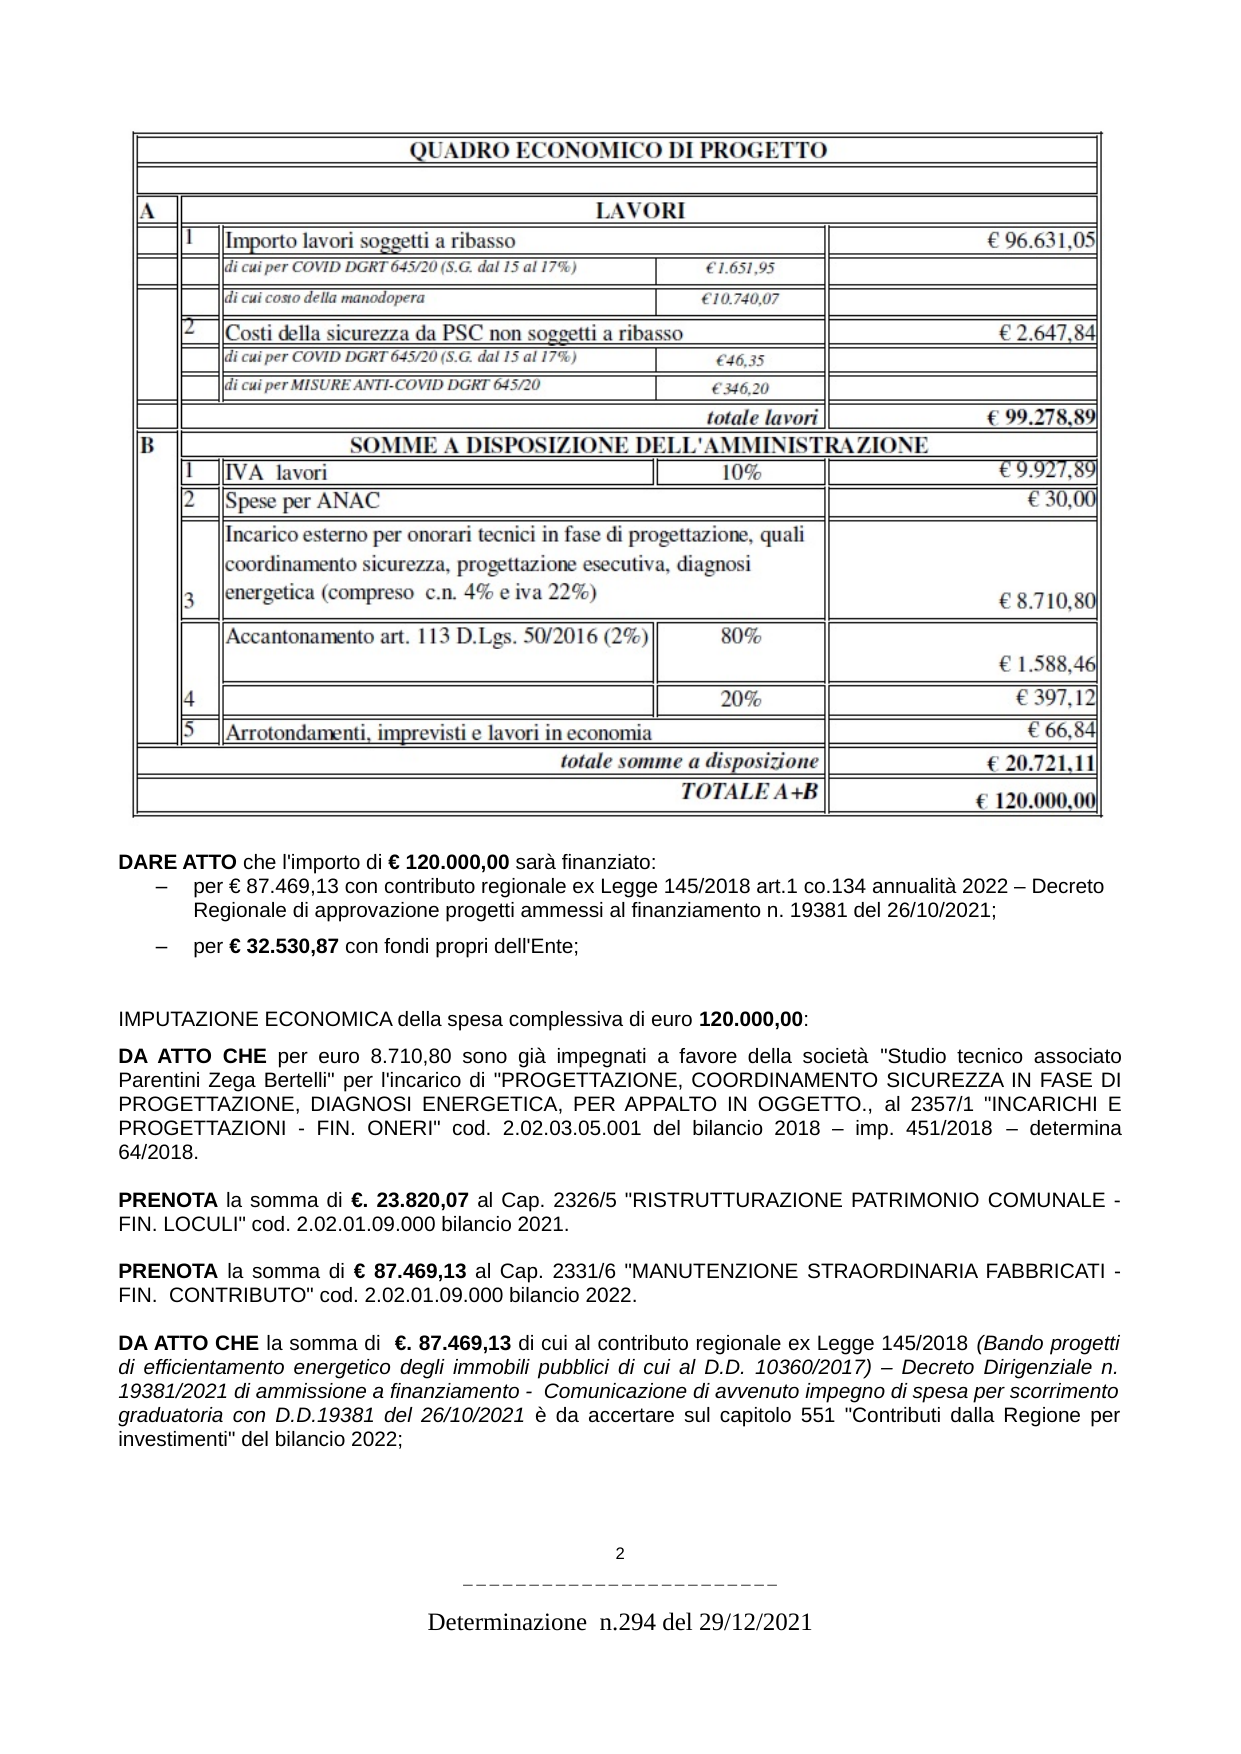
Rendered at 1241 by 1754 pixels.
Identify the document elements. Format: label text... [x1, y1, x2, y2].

text IMPUTAZIONE ECONOMICA della spesa complessiva di euro 120.000,00: [118, 1007, 1122, 1031]
text DA ATTO CHE per euro 8.710,80 sono già impegnati a favore della società "Studio tecnico associato Parentini Zega Bertelli" per l'incarico di "PROGETTAZIONE, COORDINAMENTO SICUREZZA IN FASE DI PROGETTAZIONE, DIAGNOSI ENERGETICA, PER APPALTO IN OGGETTO., al 2357/1 "INCARICHI E PROGETTAZIONI - FIN. ONERI" cod. 2.02.03.05.001 del bilancio 2018 – imp. 451/2018 – determina 64/2018. [118, 1044, 1122, 1163]
list per € 32.530,87 con fondi propri dell'Ente; [156, 934, 1122, 958]
text PRENOTA la somma di €. 23.820,07 al Cap. 2326/5 "RISTRUTTURAZIONE PATRIMONIO COMUNALE - FIN. LOCULI" cod. 2.02.01.09.000 bilancio 2021. [118, 1187, 1122, 1235]
text DA ATTO CHE la somma di €. 87.469,13 di cui al contributo regionale ex Legge 145/2018 (Bando progetti di efficientamento energetico degli immobili pubblici di cui al D.D. 10360/2017) – Decreto Dirigenziale n. 19381/2021 di ammissione a finanziamento - Comunicazione di avvenuto impegno di spesa per scorrimento graduatoria con D.D.19381 del 26/10/2021 è da accertare sul capitolo 551 "Contributi dalla Regione per investimenti" del bilancio 2022; [118, 1331, 1122, 1451]
text DARE ATTO che l'importo di € 120.000,00 sarà finanziato: [118, 850, 1122, 874]
picture [118, 118, 1122, 826]
list per € 87.469,13 con contributo regionale ex Legge 145/2018 art.1 co.134 annualità 2022 – Decreto Regionale di approvazione progetti ammessi al finanziamento n. 19381 del 26/10/2021; [156, 874, 1122, 922]
text PRENOTA la somma di € 87.469,13 al Cap. 2331/6 "MANUTENZIONE STRAORDINARIA FABBRICATI - FIN. CONTRIBUTO" cod. 2.02.01.09.000 bilancio 2022. [118, 1259, 1122, 1307]
